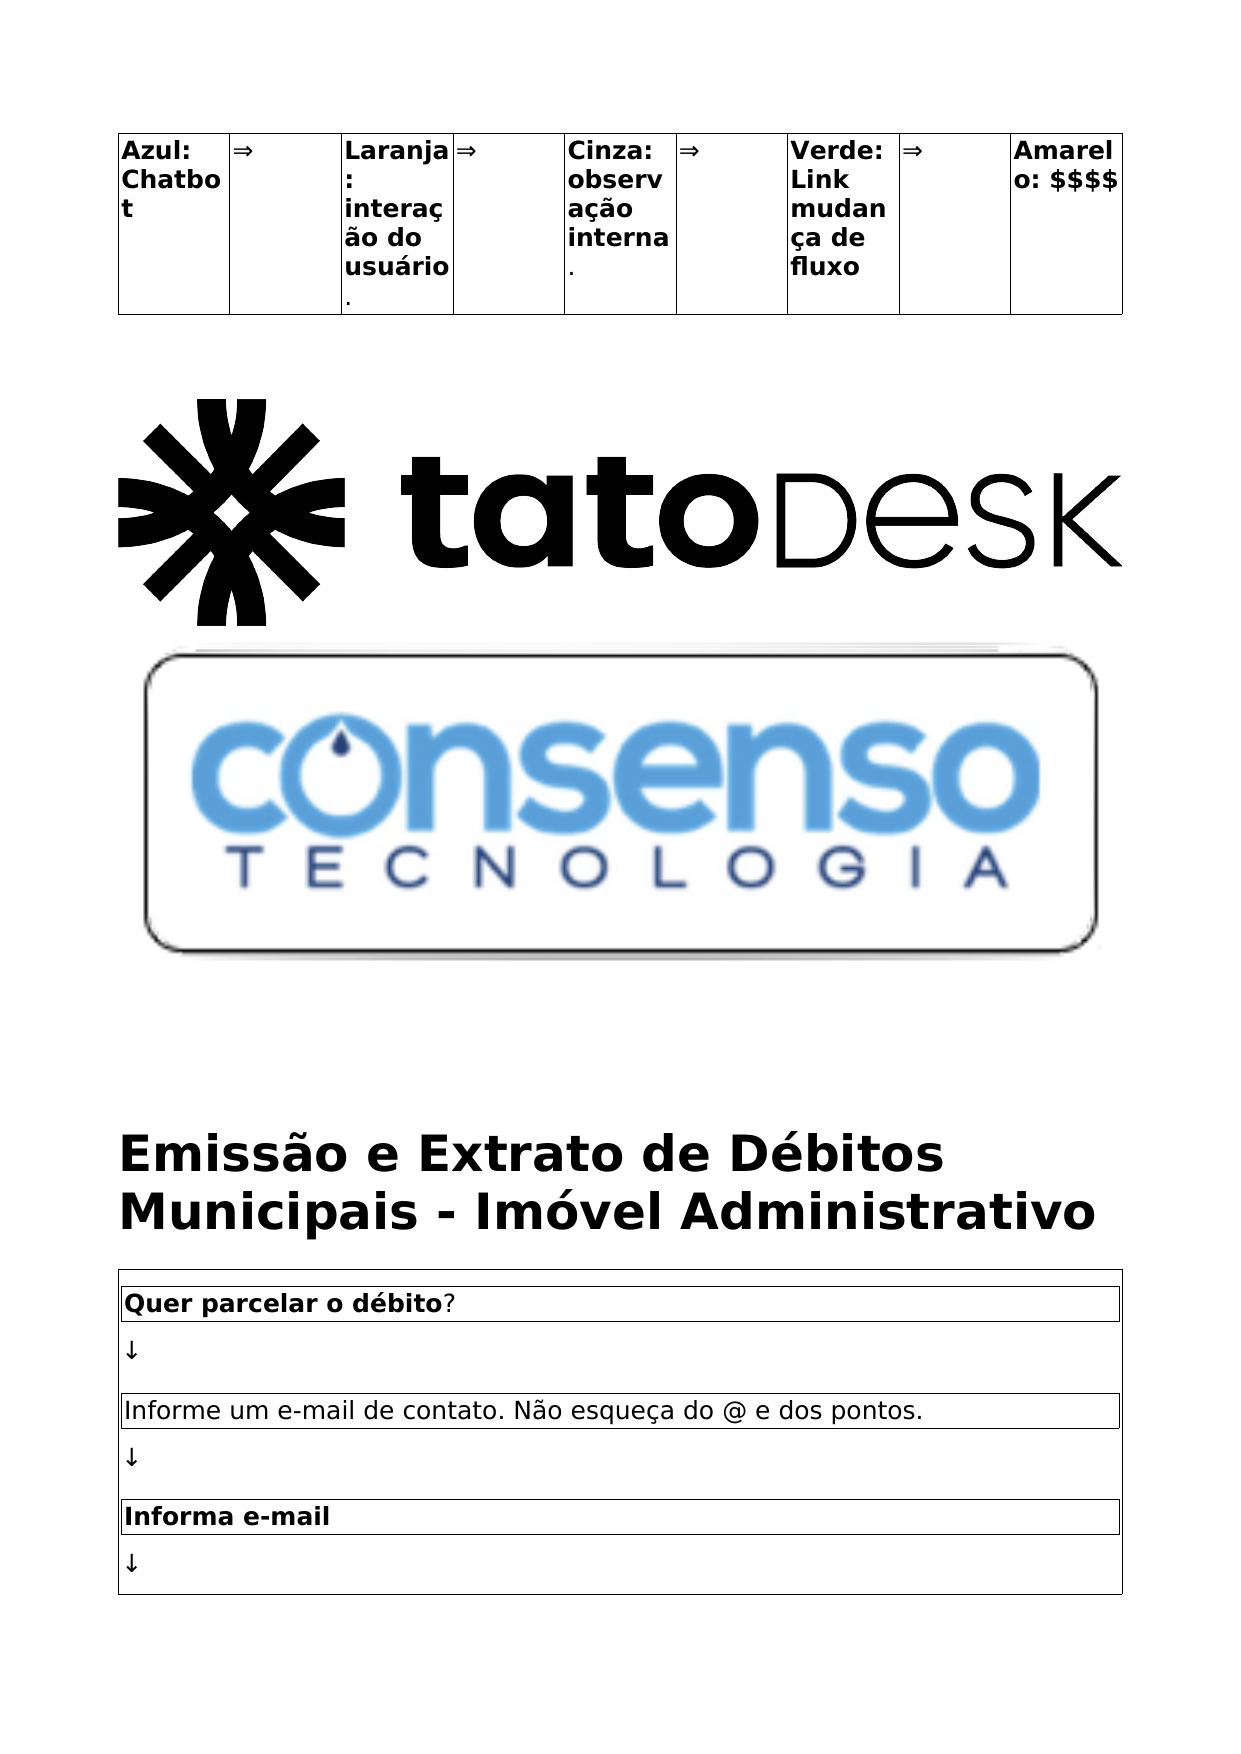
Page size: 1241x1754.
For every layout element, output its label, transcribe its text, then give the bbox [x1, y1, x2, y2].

table_header Cinza: observação interna. [565, 134, 676, 314]
table_header ⇒ [230, 134, 341, 314]
picture [118, 399, 1123, 626]
subtitle Emissão e Extrato de Débitos Municipais - Imóvel Administrativo [118, 1125, 1122, 1241]
table_header Verde: Link mudança de fluxo [788, 134, 899, 314]
table_header Laranja: interação do usuário. [342, 134, 453, 314]
table_header Informe um e-mail de contato. Não esqueça do @ e dos pontos. [122, 1394, 1119, 1428]
table_header Quer parcelar o débito? [122, 1287, 1119, 1321]
table_header Amarelo: $$$$ [1011, 134, 1122, 314]
table_header ⇒ [677, 134, 787, 314]
picture [118, 638, 1123, 988]
table_header ↓ ↓ ↓ [119, 1270, 1122, 1594]
table_header ⇒ [900, 134, 1010, 314]
table_header ⇒ [454, 134, 564, 314]
table_header Informa e-mail [122, 1500, 1119, 1534]
table_header Azul: Chatbot [119, 134, 229, 314]
